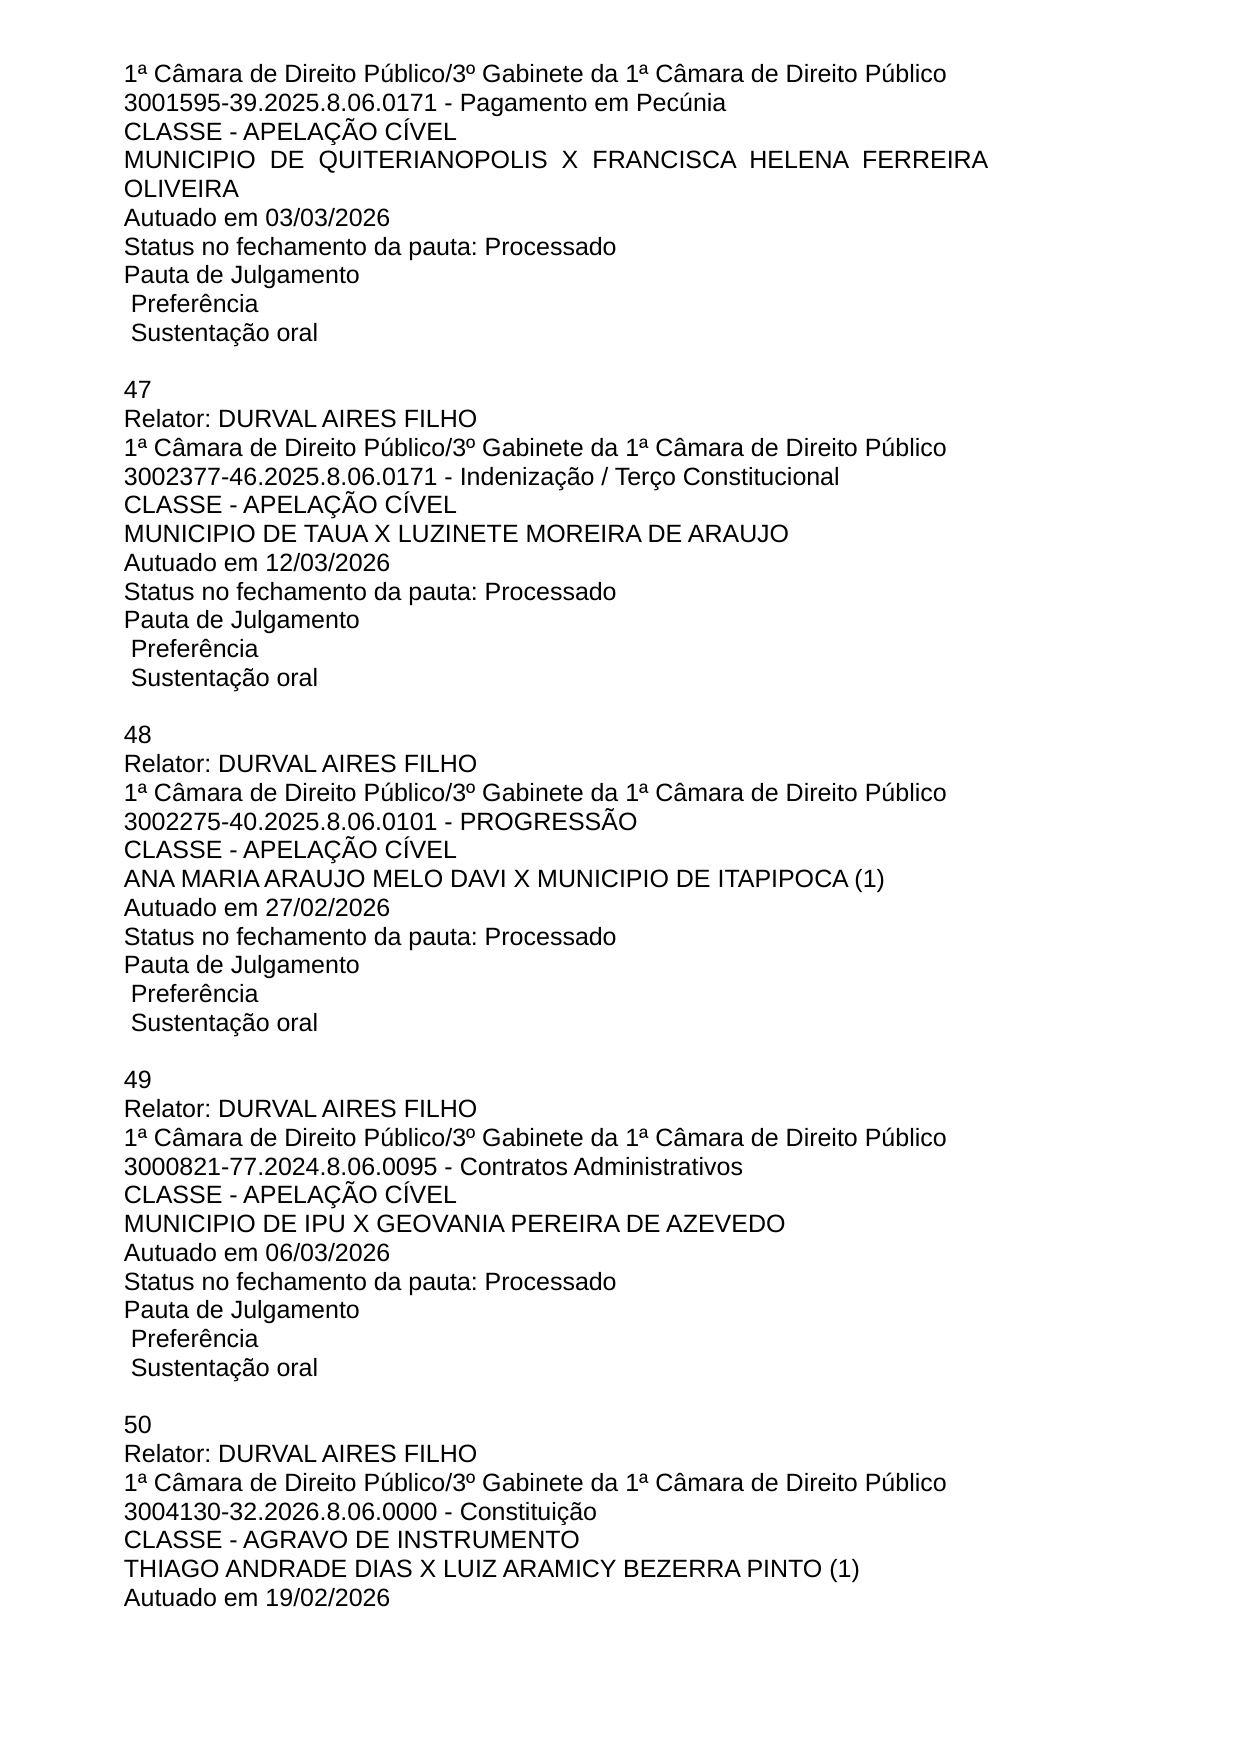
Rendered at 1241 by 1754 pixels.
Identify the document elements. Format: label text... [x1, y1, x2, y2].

text Autuado em 12/03/2026 [124, 548, 989, 577]
text Autuado em 03/03/2026 [124, 203, 989, 232]
text Status no fechamento da pauta: Processado [124, 577, 989, 605]
text CLASSE - APELAÇÃO CÍVEL [124, 490, 989, 519]
text 48 [124, 720, 989, 749]
text Pauta de Julgamento [124, 605, 989, 634]
text Preferência [124, 289, 989, 318]
text Pauta de Julgamento [124, 1295, 989, 1324]
text Sustentação oral [124, 1008, 989, 1037]
text Status no fechamento da pauta: Processado [124, 1267, 989, 1295]
text Autuado em 19/02/2026 [124, 1583, 989, 1612]
text 3004130-32.2026.8.06.0000 - Constituição [124, 1497, 989, 1525]
text Pauta de Julgamento [124, 950, 989, 979]
text ANA MARIA ARAUJO MELO DAVI X MUNICIPIO DE ITAPIPOCA (1) [124, 864, 989, 893]
text 1ª Câmara de Direito Público/3º Gabinete da 1ª Câmara de Direito Público [124, 1123, 989, 1152]
text THIAGO ANDRADE DIAS X LUIZ ARAMICY BEZERRA PINTO (1) [124, 1554, 989, 1583]
text Preferência [124, 634, 989, 663]
text Autuado em 27/02/2026 [124, 893, 989, 922]
text Pauta de Julgamento [124, 260, 989, 289]
text CLASSE - APELAÇÃO CÍVEL [124, 1180, 989, 1209]
text CLASSE - AGRAVO DE INSTRUMENTO [124, 1525, 989, 1554]
text CLASSE - APELAÇÃO CÍVEL [124, 117, 989, 145]
text Sustentação oral [124, 663, 989, 692]
text 3002377-46.2025.8.06.0171 - Indenização / Terço Constitucional [124, 462, 989, 490]
text Preferência [124, 1324, 989, 1353]
text 47 [124, 375, 989, 404]
text 1ª Câmara de Direito Público/3º Gabinete da 1ª Câmara de Direito Público [124, 1468, 989, 1497]
text Autuado em 06/03/2026 [124, 1238, 989, 1267]
text Relator: DURVAL AIRES FILHO [124, 1094, 989, 1123]
text Relator: DURVAL AIRES FILHO [124, 1439, 989, 1468]
text MUNICIPIO DE IPU X GEOVANIA PEREIRA DE AZEVEDO [124, 1209, 989, 1238]
text CLASSE - APELAÇÃO CÍVEL [124, 835, 989, 864]
text Status no fechamento da pauta: Processado [124, 922, 989, 950]
text 3000821-77.2024.8.06.0095 - Contratos Administrativos [124, 1152, 989, 1180]
text Relator: DURVAL AIRES FILHO [124, 749, 989, 778]
text Status no fechamento da pauta: Processado [124, 232, 989, 260]
text 50 [124, 1410, 989, 1439]
text Relator: DURVAL AIRES FILHO [124, 404, 989, 433]
text 1ª Câmara de Direito Público/3º Gabinete da 1ª Câmara de Direito Público [124, 433, 989, 462]
text 1ª Câmara de Direito Público/3º Gabinete da 1ª Câmara de Direito Público [124, 778, 989, 807]
text 1ª Câmara de Direito Público/3º Gabinete da 1ª Câmara de Direito Público [124, 59, 989, 88]
text Preferência [124, 979, 989, 1008]
text 3001595-39.2025.8.06.0171 - Pagamento em Pecúnia [124, 88, 989, 117]
text Sustentação oral [124, 318, 989, 347]
text MUNICIPIO DE TAUA X LUZINETE MOREIRA DE ARAUJO [124, 519, 989, 548]
text 3002275-40.2025.8.06.0101 - PROGRESSÃO [124, 807, 989, 835]
text Sustentação oral [124, 1353, 989, 1382]
text 49 [124, 1065, 989, 1094]
text MUNICIPIO DE QUITERIANOPOLIS X FRANCISCA HELENA FERREIRA OLIVEIRA [124, 145, 989, 203]
